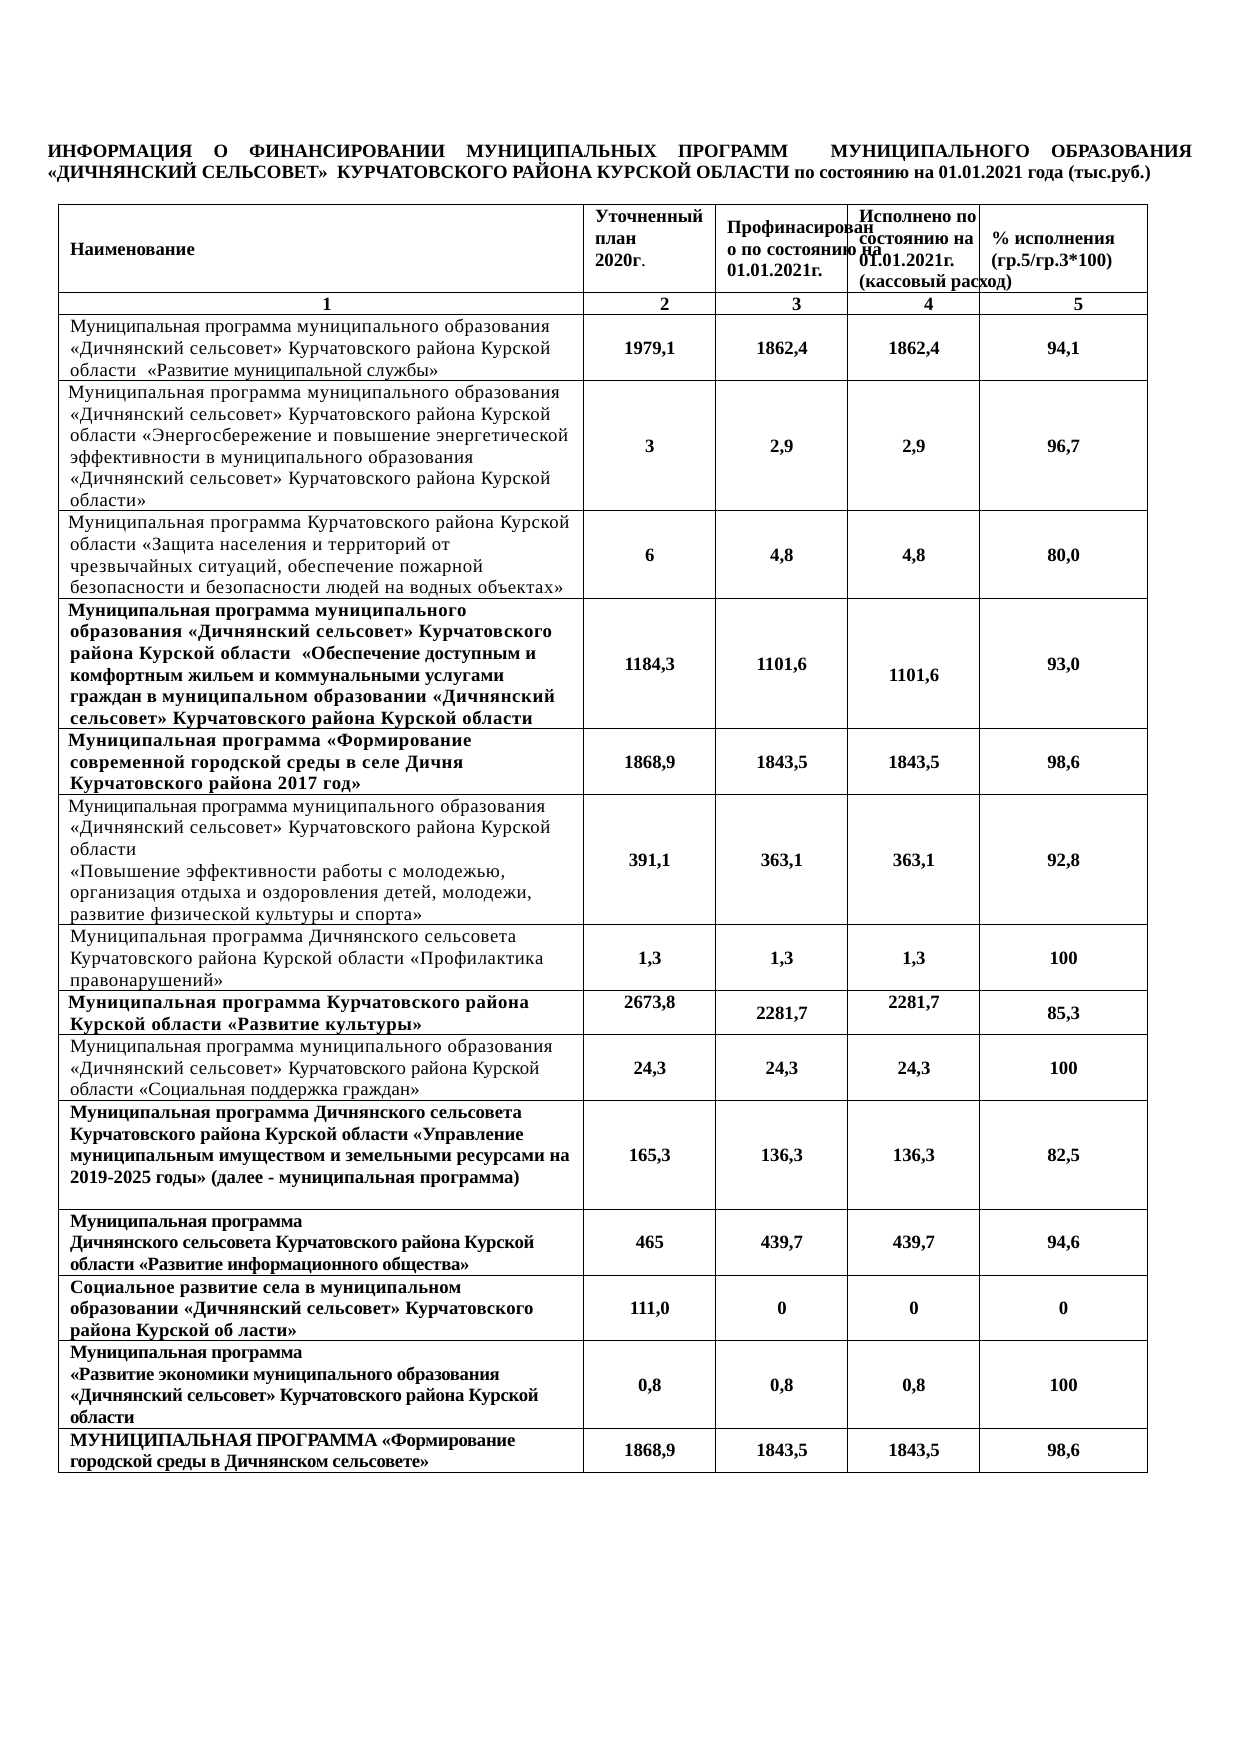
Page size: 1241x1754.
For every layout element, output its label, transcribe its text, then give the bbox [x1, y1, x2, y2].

table_cell 2281,7 [716, 991, 847, 1034]
table_cell 82,5 [980, 1101, 1147, 1209]
table_cell 363,1 [716, 795, 847, 924]
table_cell 465 [584, 1210, 715, 1274]
table_cell 1,3 [716, 925, 847, 990]
table_cell 5 [980, 293, 1147, 314]
table_cell 2 [584, 293, 715, 314]
table_cell 1,3 [848, 925, 979, 990]
table_cell 3 [584, 381, 715, 510]
table_cell 24,3 [848, 1035, 979, 1100]
table_cell 92,8 [980, 795, 1147, 924]
table_cell 2,9 [848, 381, 979, 510]
table_cell 1979,1 [584, 315, 715, 380]
table_cell 94,1 [980, 315, 1147, 380]
table_cell 0 [980, 1276, 1147, 1340]
table_cell 1868,9 [584, 729, 715, 794]
table_cell 3 [716, 293, 847, 314]
table_cell 85,3 [980, 991, 1147, 1034]
table_cell 0,8 [848, 1341, 979, 1427]
table_header Уточненный план 2020г. [584, 205, 715, 292]
table_cell 2673,8 [584, 991, 715, 1034]
table_cell 4 [848, 293, 979, 314]
table_cell 80,0 [980, 511, 1147, 598]
table_cell Муниципальная программа Дичнянского сельсовета Курчатовского района Курской области «Управление муниципальным имуществом и земельными ресурсами на 2019-2025 годы» (далее - муниципальная программа) [59, 1101, 583, 1209]
table_cell 1843,5 [716, 1429, 847, 1472]
table_cell 0 [716, 1276, 847, 1340]
table_cell МУНИЦИПАЛЬНАЯ ПРОГРАММА «Формирование городской среды в Дичнянском сельсовете» [59, 1429, 583, 1472]
table_cell 96,7 [980, 381, 1147, 510]
table_cell 0,8 [716, 1341, 847, 1427]
table_cell 94,6 [980, 1210, 1147, 1274]
table_cell 0,8 [584, 1341, 715, 1427]
table_header % исполнения (гр.5/гр.3*100) [980, 205, 1147, 292]
table_cell 2281,7 [848, 991, 979, 1034]
table_cell 1843,5 [716, 729, 847, 794]
table_cell 439,7 [848, 1210, 979, 1274]
table_cell 100 [980, 925, 1147, 990]
table_cell 363,1 [848, 795, 979, 924]
table_cell 111,0 [584, 1276, 715, 1340]
table_cell 165,3 [584, 1101, 715, 1209]
table_cell 136,3 [716, 1101, 847, 1209]
table_cell 98,6 [980, 729, 1147, 794]
table_header Исполнено по состоянию на 01.01.2021г. (кассовый расход) [848, 205, 979, 292]
table_cell 391,1 [584, 795, 715, 924]
table_cell 1184,3 [584, 599, 715, 728]
table_cell 100 [980, 1035, 1147, 1100]
table_cell 0 [848, 1276, 979, 1340]
table_cell 1843,5 [848, 729, 979, 794]
table_header Профинасировано по состоянию на 01.01.2021г. [716, 205, 847, 292]
table_cell 1843,5 [848, 1429, 979, 1472]
table_cell 1868,9 [584, 1429, 715, 1472]
table_cell Муниципальная программа Дичнянского сельсовета Курчатовского района Курской области «Развитие информационного общества» [59, 1210, 583, 1274]
table_cell Муниципальная программа «Развитие экономики муниципального образования «Дичнянский сельсовет» Курчатовского района Курской области [59, 1341, 583, 1427]
table_cell 1101,6 [716, 599, 847, 728]
table_cell 1101,6 [848, 599, 979, 728]
table_cell 24,3 [716, 1035, 847, 1100]
table_cell 24,3 [584, 1035, 715, 1100]
table_cell 1 [59, 293, 583, 314]
table_cell 1862,4 [848, 315, 979, 380]
table_cell 98,6 [980, 1429, 1147, 1472]
table_cell 439,7 [716, 1210, 847, 1274]
text ИНФОРМАЦИЯ О ФИНАНСИРОВАНИИ МУНИЦИПАЛЬНЫХ ПРОГРАММ МУНИЦИПАЛЬНОГО ОБРАЗОВАНИЯ «ДИЧНЯНСКИЙ СЕЛЬСОВЕТ» КУРЧАТОВСКОГО РАЙОНА КУРСКОЙ ОБЛАСТИ по состоянию на 01.01.2021 года (тыс.руб.) [47, 140, 1193, 183]
table_cell 4,8 [716, 511, 847, 598]
table_cell 2,9 [716, 381, 847, 510]
table_header Наименование [59, 205, 583, 292]
table_cell 100 [980, 1341, 1147, 1427]
table_cell 136,3 [848, 1101, 979, 1209]
table_cell 1,3 [584, 925, 715, 990]
table_cell 1862,4 [716, 315, 847, 380]
table_cell 4,8 [848, 511, 979, 598]
table_cell 93,0 [980, 599, 1147, 728]
table_cell 6 [584, 511, 715, 598]
